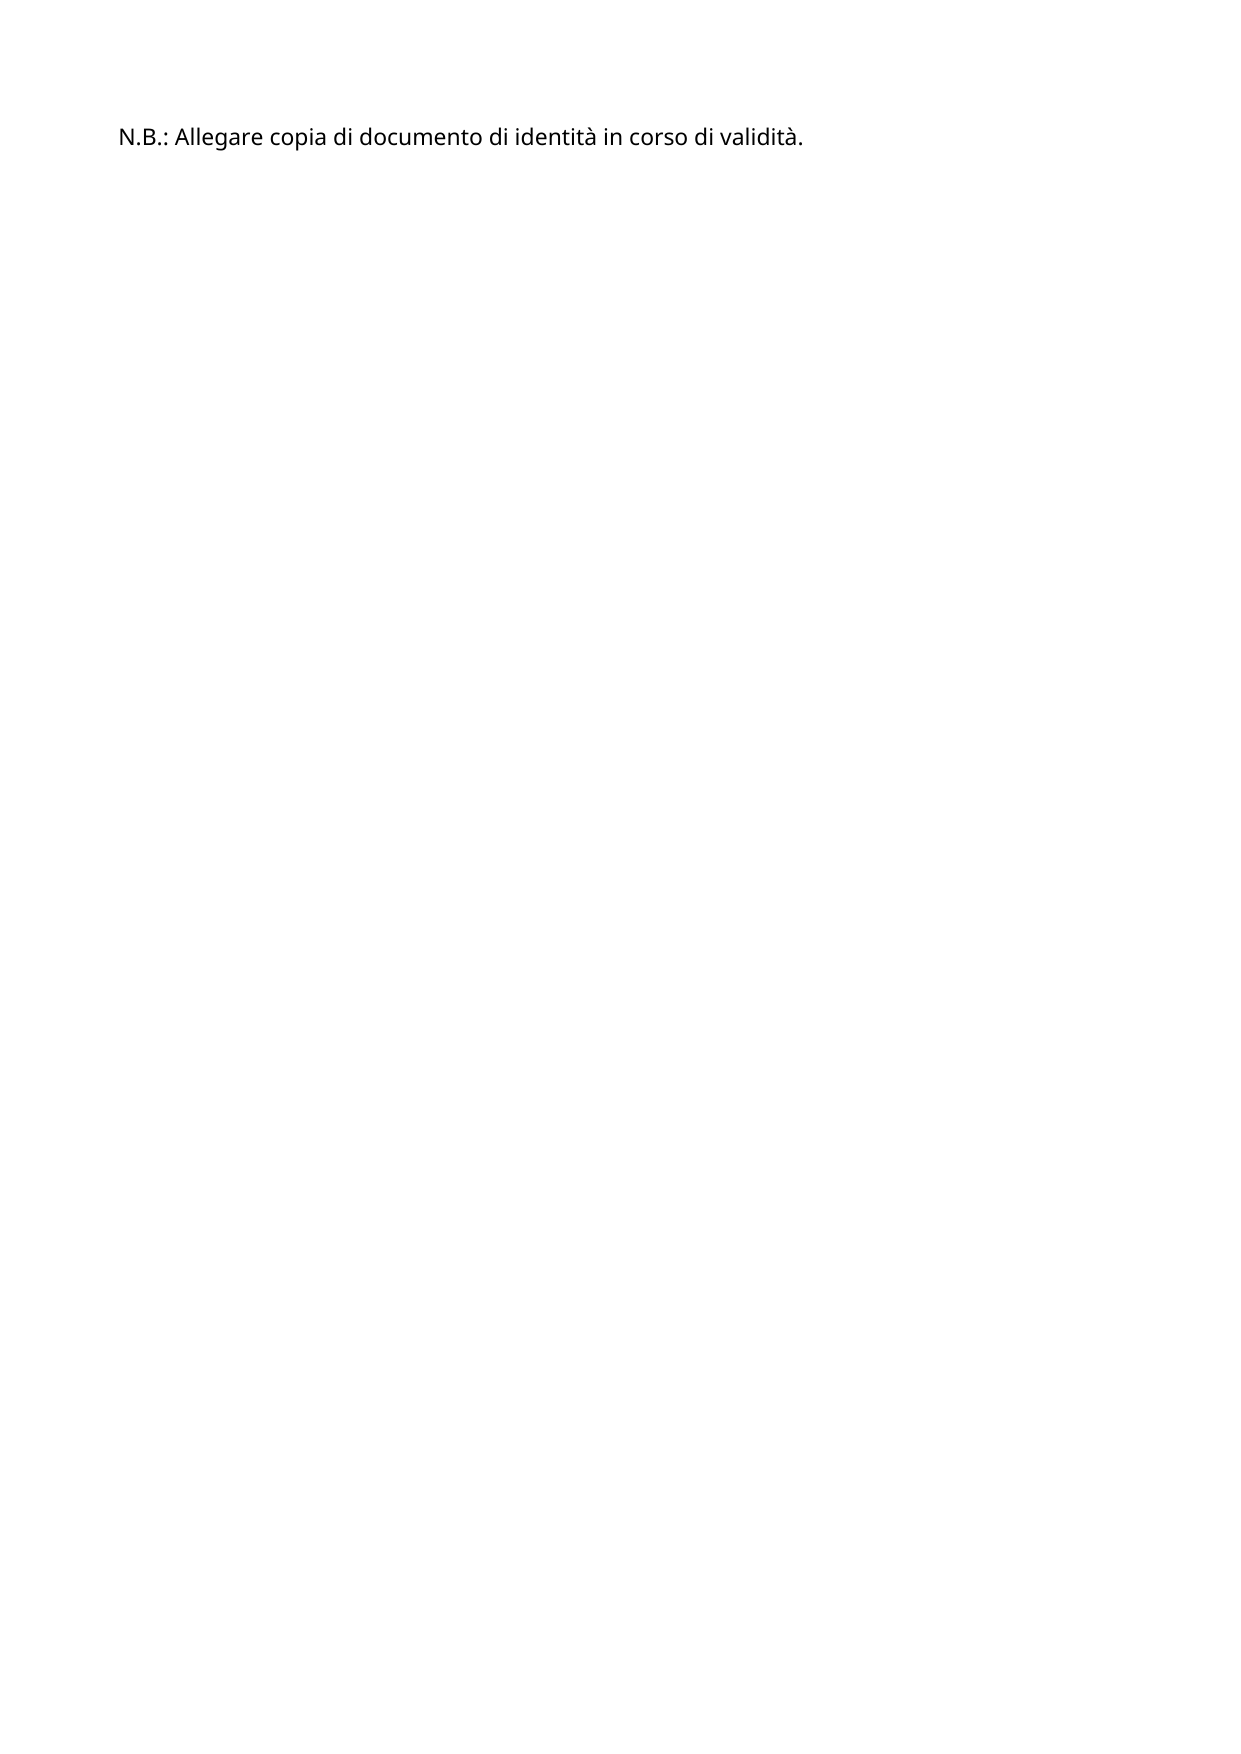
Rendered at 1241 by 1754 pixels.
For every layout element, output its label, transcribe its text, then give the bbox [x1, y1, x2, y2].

text N.B.: Allegare copia di documento di identità in corso di validità. [118, 121, 1122, 152]
